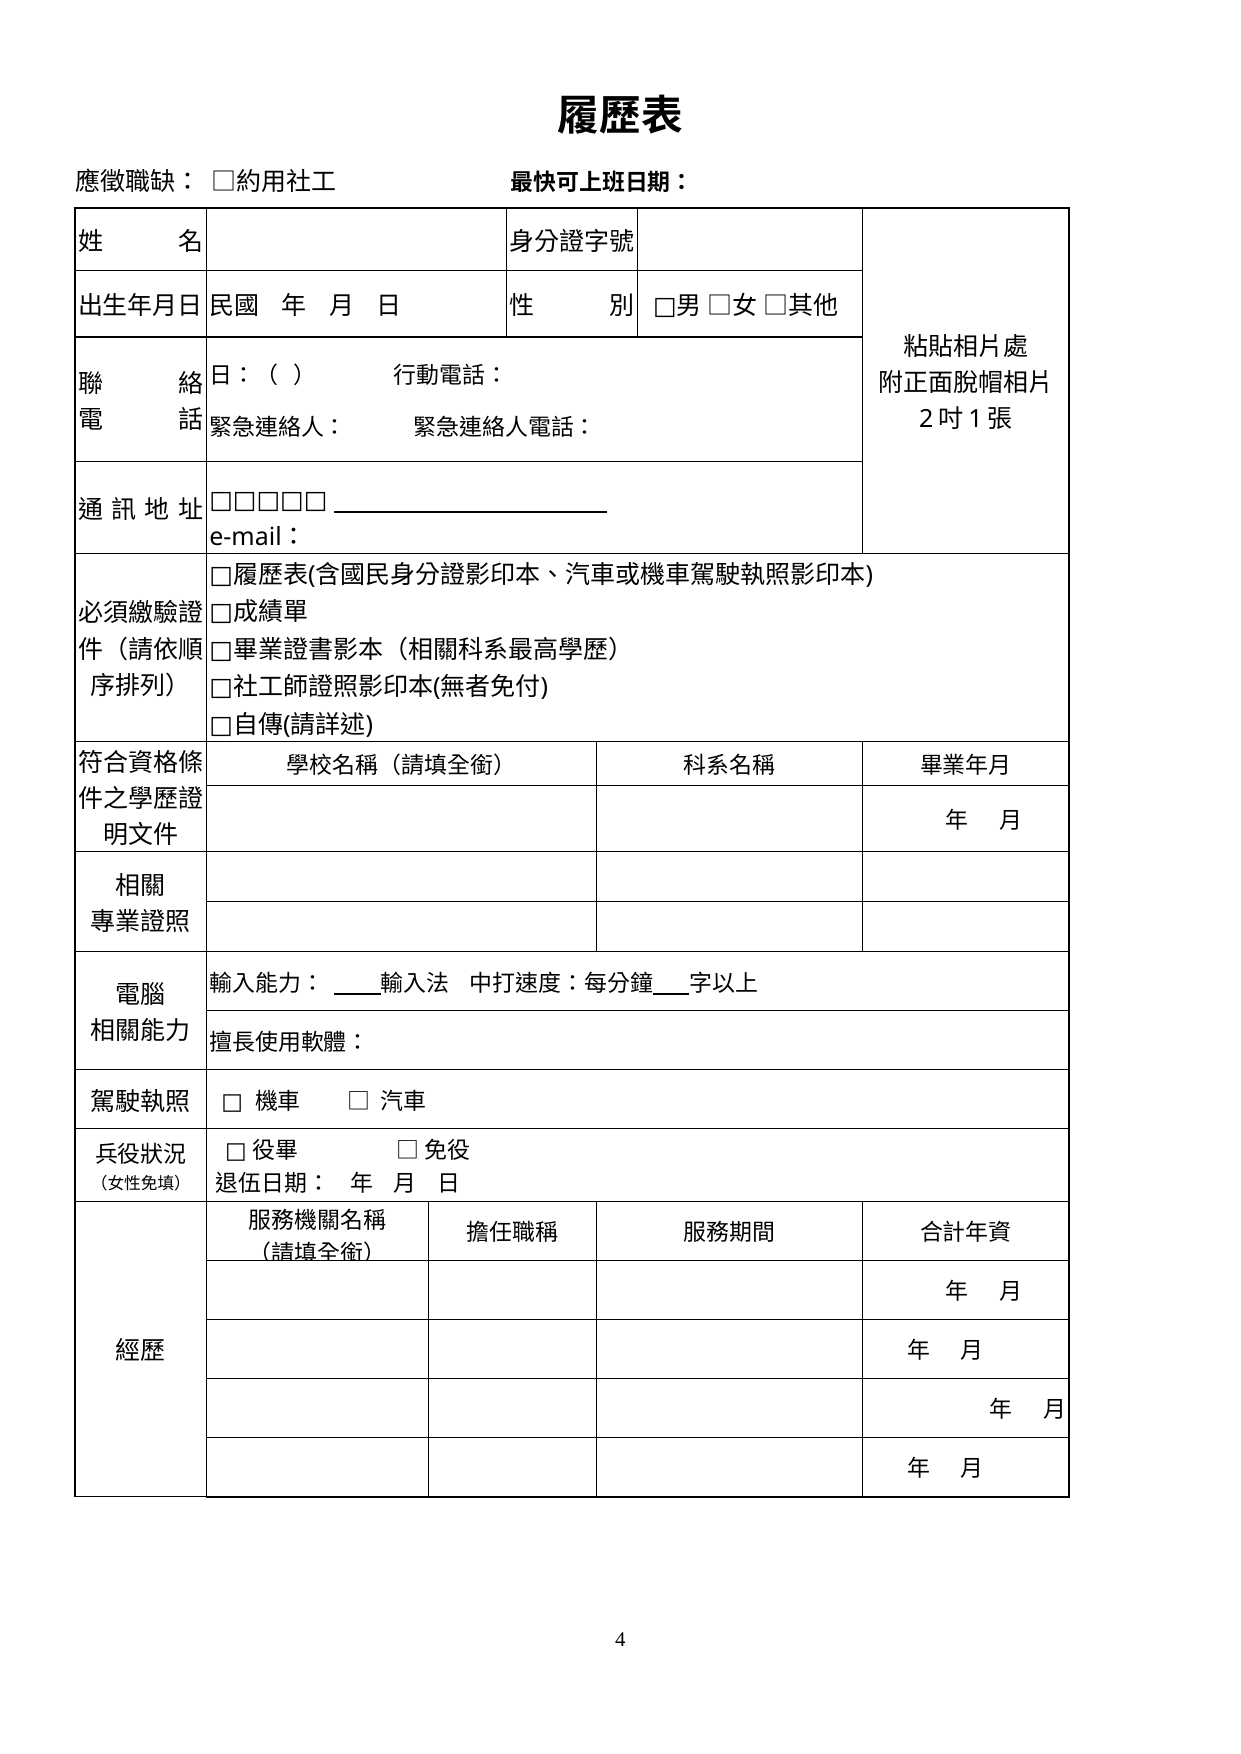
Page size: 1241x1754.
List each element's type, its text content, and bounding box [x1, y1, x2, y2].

table_cell 兵役狀況 （女性免填） [76, 1129, 206, 1201]
table_cell [207, 902, 596, 951]
table_cell 年 月 [863, 786, 1068, 851]
table_cell 必須繳驗證件（請依順序排列） [76, 554, 206, 741]
table_header 姓名 [76, 209, 206, 269]
table_cell [207, 1379, 428, 1437]
table_cell 輸入能力： 輸入法 中打速度：每分鐘 字以上 [207, 952, 1068, 1010]
table_cell [597, 1261, 862, 1319]
table_cell [429, 1438, 596, 1496]
table_cell [207, 1261, 428, 1319]
table_header [638, 209, 862, 269]
table_cell □ 機車 □ 汽車 [207, 1070, 1068, 1128]
table_cell [863, 902, 1068, 951]
table_cell 年 月 [863, 1438, 1068, 1496]
text 應徵職缺： □約用社工 最快可上班日期： [75, 162, 1165, 198]
table_cell 通訊地址 [76, 462, 206, 552]
table_cell 駕駛執照 [76, 1070, 206, 1128]
table_cell 聯絡 電話 [76, 338, 206, 461]
table_cell [597, 1379, 862, 1437]
table_cell 年 月 [863, 1261, 1068, 1319]
table_cell 擔任職稱 [429, 1202, 596, 1259]
table_cell [597, 786, 862, 851]
table_cell □ 役畢 □ 免役 退伍日期： 年 月 日 [207, 1129, 1068, 1201]
table_cell □男 □女 □其他 [638, 271, 862, 336]
table_cell [207, 1438, 428, 1496]
table_cell 合計年資 [863, 1202, 1068, 1259]
table_cell 畢業年月 [863, 742, 1068, 785]
table_header 身分證字號 [507, 209, 637, 269]
table_cell 性別 [507, 271, 637, 336]
table_cell 科系名稱 [597, 742, 862, 785]
table_cell 服務期間 [597, 1202, 862, 1259]
table_cell 學校名稱（請填全銜） [207, 742, 596, 785]
table_cell □□□□□ e-mail： [207, 462, 862, 552]
table_cell 年 月 [863, 1320, 1068, 1378]
table_cell [597, 852, 862, 901]
table_cell 符合資格條件之學歷證明文件 [76, 742, 206, 851]
table_cell [597, 1320, 862, 1378]
table_cell □履歷表(含國民身分證影印本、汽車或機車駕駛執照影印本) □成績單 □畢業證書影本（相關科系最高學歷） □社工師證照影印本(無者免付) □自傳(請詳述) [207, 554, 1068, 741]
table_header 粘貼相片處 附正面脫帽相片 2吋1張 [863, 209, 1068, 552]
table_cell [207, 1320, 428, 1378]
table_cell 擅長使用軟體： [207, 1011, 1068, 1069]
table_header [207, 209, 506, 269]
table_cell [207, 852, 596, 901]
table_cell [429, 1320, 596, 1378]
table_cell 年 月 [863, 1379, 1068, 1437]
table_cell [429, 1261, 596, 1319]
table_cell 相關 專業證照 [76, 852, 206, 951]
text 履歷表 [75, 82, 1165, 143]
table_cell 日：（ ） 行動電話： 緊急連絡人： 緊急連絡人電話： [207, 338, 862, 461]
table_cell 經歷 [76, 1202, 206, 1496]
table_cell [207, 786, 596, 851]
table_cell [597, 1438, 862, 1496]
table_cell [597, 902, 862, 951]
table_cell 服務機關名稱 （請填全銜） [207, 1202, 428, 1259]
table_cell [429, 1379, 596, 1437]
table_cell 民國 年 月 日 [207, 271, 506, 336]
table_cell 出生年月日 [76, 271, 206, 336]
table_cell 電腦 相關能力 [76, 952, 206, 1069]
table_cell [863, 852, 1068, 901]
